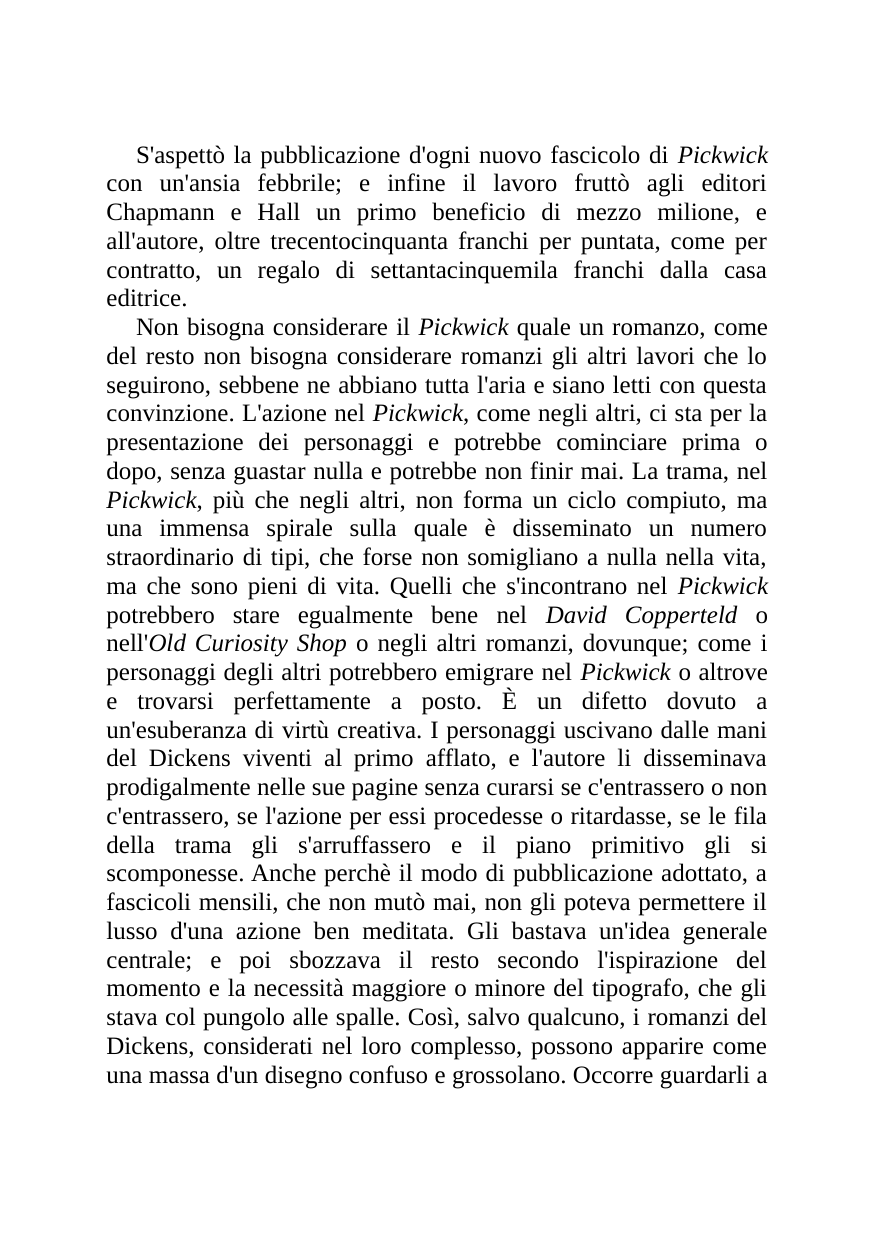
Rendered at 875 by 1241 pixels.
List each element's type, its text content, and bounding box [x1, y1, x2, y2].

text S'aspettò la pubblicazione d'ogni nuovo fascicolo di Pickwick con un'ansia febbrile; e infine il lavoro fruttò agli editori Chapmann e Hall un primo beneficio di mezzo milione, e all'autore, oltre trecentocinquanta franchi per puntata, come per contratto, un regalo di settantacinquemila franchi dalla casa editrice. [106, 140, 768, 312]
text Non bisogna considerare il Pickwick quale un romanzo, come del resto non bisogna considerare romanzi gli altri lavori che lo seguirono, sebbene ne abbiano tutta l'aria e siano letti con questa convinzione. L'azione nel Pickwick, come negli altri, ci sta per la presentazione dei personaggi e potrebbe cominciare prima o dopo, senza guastar nulla e potrebbe non finir mai. La trama, nel Pickwick, più che negli altri, non forma un ciclo compiuto, ma una immensa spirale sulla quale è disseminato un numero straordinario di tipi, che forse non somigliano a nulla nella vita, ma che sono pieni di vita. Quelli che s'incontrano nel Pickwick potrebbero stare egualmente bene nel David Copperteld o nell'Old Curiosity Shop o negli altri romanzi, dovunque; come i personaggi degli altri potrebbero emigrare nel Pickwick o altrove e trovarsi perfettamente a posto. È un difetto dovuto a un'esuberanza di virtù creativa. I personaggi uscivano dalle mani del Dickens viventi al primo afflato, e l'autore li disseminava prodigalmente nelle sue pagine senza curarsi se c'entrassero o non c'entrassero, se l'azione per essi procedesse o ritardasse, se le fila della trama gli s'arruffassero e il piano primitivo gli si scomponesse. Anche perchè il modo di pubblicazione adottato, a fascicoli mensili, che non mutò mai, non gli poteva permettere il lusso d'una azione ben meditata. Gli bastava un'idea generale centrale; e poi sbozzava il resto secondo l'ispirazione del momento e la necessità maggiore o minore del tipografo, che gli stava col pungolo alle spalle. Così, salvo qualcuno, i romanzi del Dickens, considerati nel loro complesso, possono apparire come una massa d'un disegno confuso e grossolano. Occorre guardarli a [106, 312, 768, 1088]
